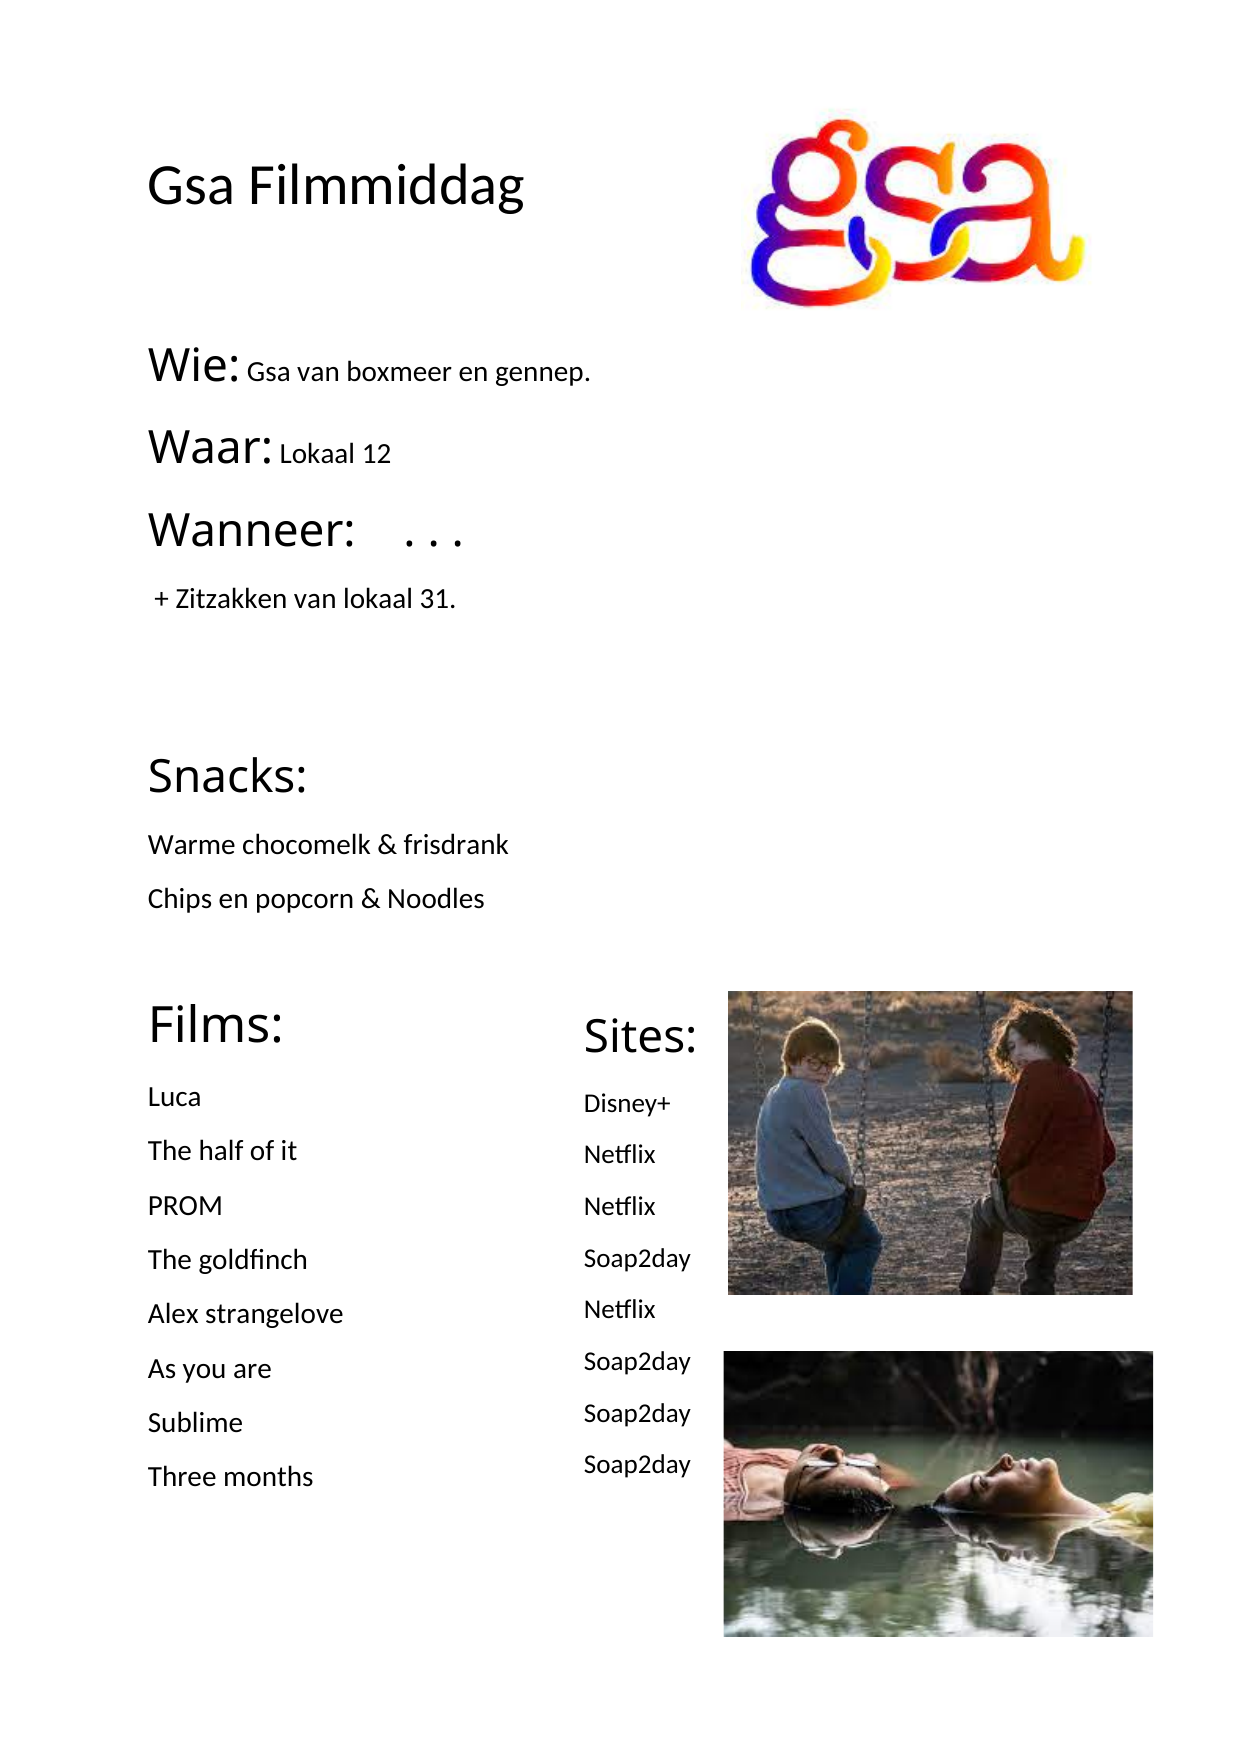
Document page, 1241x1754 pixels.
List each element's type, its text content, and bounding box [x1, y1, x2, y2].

text Gsa Filmmiddag [148, 148, 741, 219]
text The goldfinch [148, 1241, 569, 1277]
text Sublime [148, 1404, 569, 1440]
text Films: [148, 989, 1093, 1591]
text [712, 1458, 723, 1494]
text [712, 1295, 1093, 1331]
text [712, 1187, 728, 1222]
text Waar: Lokaal 12 [148, 415, 1093, 477]
text Soap2day [584, 1396, 697, 1429]
text [712, 1404, 723, 1440]
text Alex strangelove [148, 1295, 569, 1331]
text Soap2day [584, 1344, 697, 1377]
text The half of it [148, 1132, 569, 1168]
text + Zitzakken van lokaal 31. [148, 580, 1093, 616]
text Disney+ [584, 1086, 697, 1119]
text Three months [148, 1458, 569, 1494]
text [712, 1132, 728, 1168]
text Netflix [584, 1189, 697, 1222]
text Chips en popcorn & Noodles [148, 880, 1093, 916]
text Luca [148, 1078, 569, 1113]
text Wanneer: . . . [148, 497, 1093, 560]
text [712, 1078, 728, 1113]
text [712, 1350, 1093, 1385]
text Netflix [584, 1137, 697, 1171]
text Soap2day [584, 1241, 697, 1274]
text Snacks: [148, 743, 1093, 806]
text Wie: Gsa van boxmeer en gennep. [148, 332, 1093, 394]
text Sites: [584, 1003, 697, 1066]
text As you are [148, 1350, 569, 1385]
text Warme chocomelk & frisdrank [148, 826, 1093, 862]
text Soap2day [584, 1447, 697, 1481]
text Netflix [584, 1292, 697, 1326]
text PROM [148, 1187, 569, 1222]
text [712, 1241, 728, 1277]
